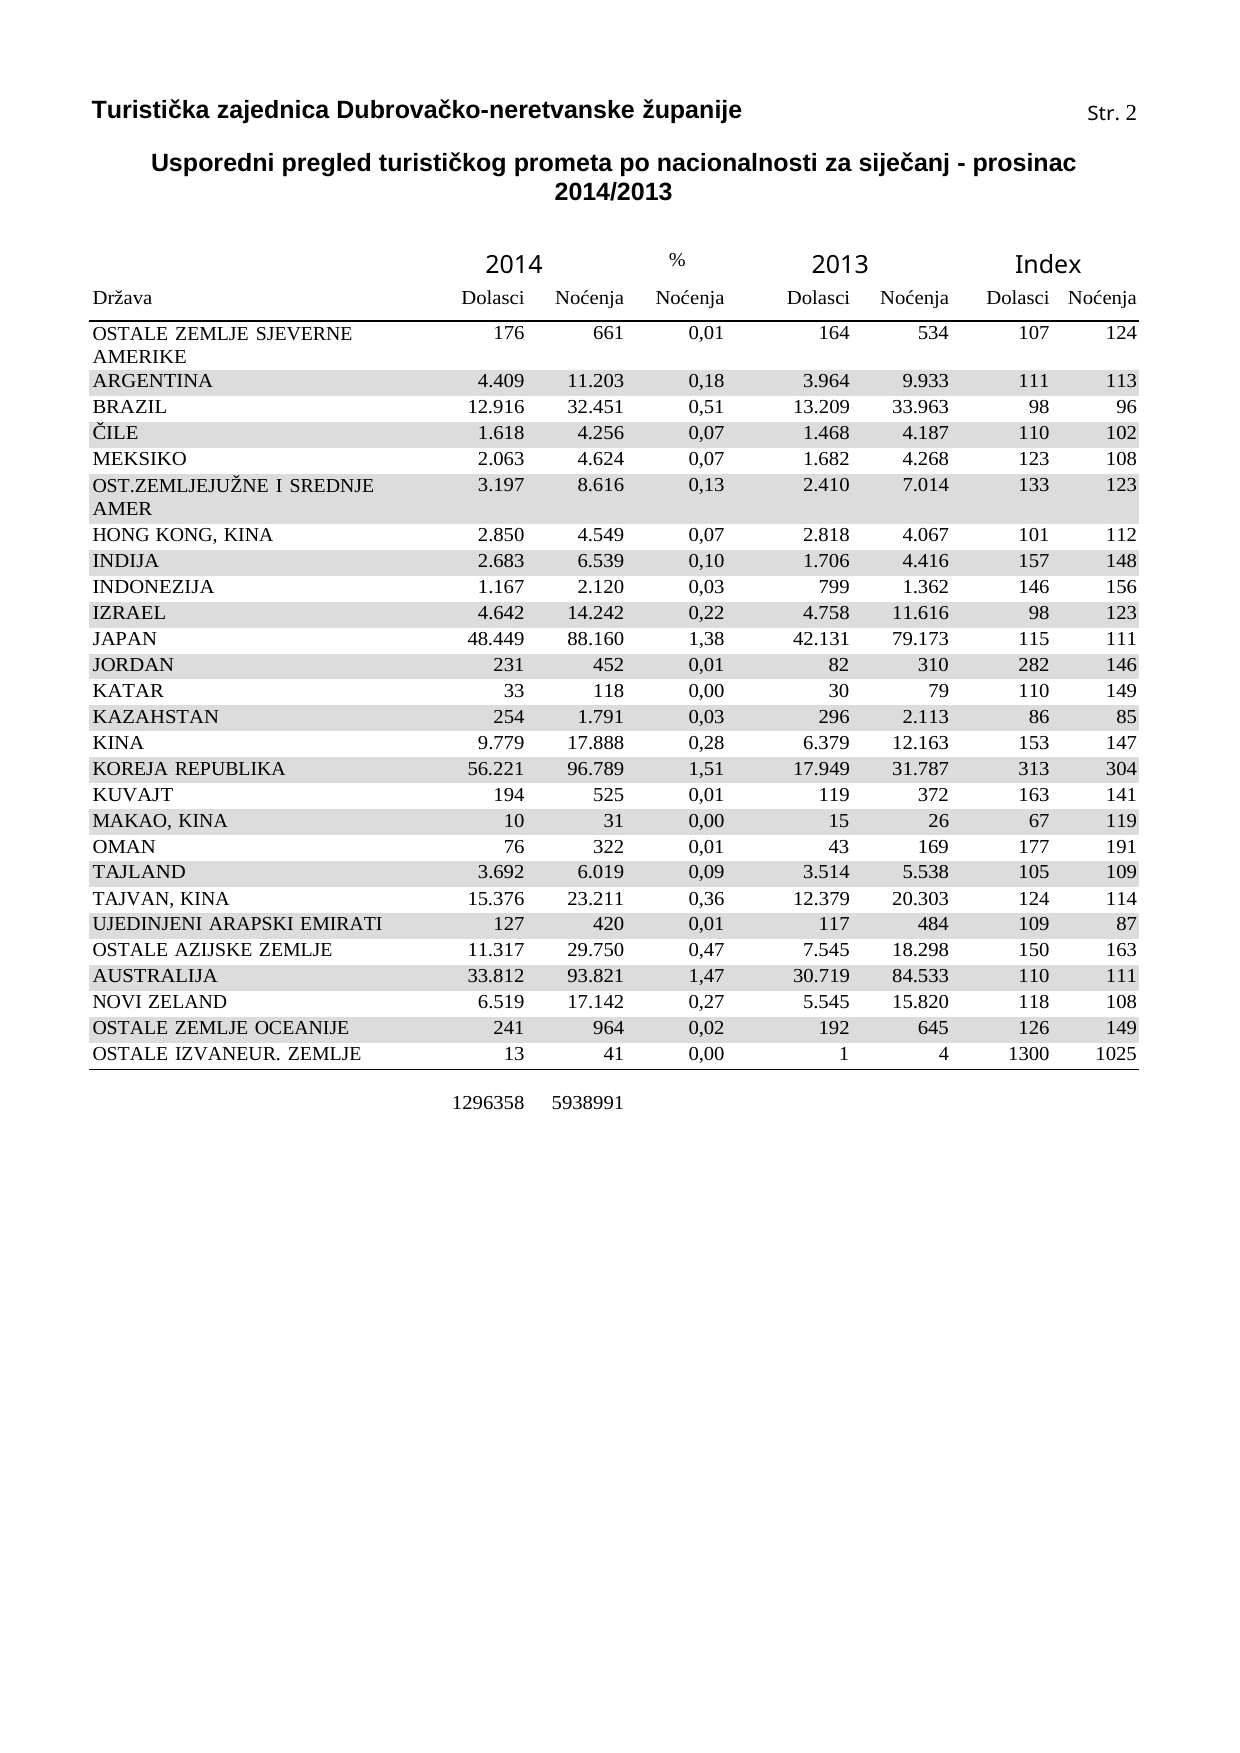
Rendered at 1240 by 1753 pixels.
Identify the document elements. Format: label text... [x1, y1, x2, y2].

table_cell 79.173 [874, 628, 967, 653]
table_cell 241 [420, 1017, 547, 1043]
table_cell 88.160 [547, 628, 640, 653]
table_cell 6.539 [547, 550, 640, 576]
table_cell Dolasci [755, 281, 874, 320]
table_cell 0,01 [640, 654, 755, 679]
table_cell 108 [1058, 448, 1139, 474]
table_cell 3.964 [755, 370, 874, 396]
table_cell 4.256 [547, 422, 640, 448]
table_cell 191 [1058, 835, 1139, 861]
table_cell 15 [755, 809, 874, 835]
table_cell 93.821 [547, 965, 640, 991]
table_cell 0,00 [640, 1043, 755, 1068]
table_header 2013 [755, 249, 874, 281]
table_cell JORDAN [89, 654, 420, 679]
table_cell 310 [874, 654, 967, 679]
table_cell 0,01 [640, 322, 755, 370]
table_cell 111 [1058, 628, 1139, 653]
table_cell 123 [967, 448, 1058, 474]
table_cell 3.197 [420, 474, 547, 524]
table_cell 0,36 [640, 887, 755, 913]
table_cell 119 [1058, 809, 1139, 835]
table_cell 153 [967, 731, 1058, 757]
table_cell 0,27 [640, 991, 755, 1017]
table_cell 1296358 [420, 1070, 547, 1114]
table_cell 118 [967, 991, 1058, 1017]
table_cell 0,13 [640, 474, 755, 524]
table_cell 0,10 [640, 550, 755, 576]
table_cell TAJVAN, KINA [89, 887, 420, 913]
table_cell 4.758 [755, 602, 874, 628]
table_cell TAJLAND [89, 861, 420, 887]
table_cell Noćenja [1058, 281, 1139, 320]
table_cell 148 [1058, 550, 1139, 576]
table_cell 10 [420, 809, 547, 835]
table_cell 111 [967, 370, 1058, 396]
table_cell 146 [1058, 654, 1139, 679]
table_cell 109 [1058, 861, 1139, 887]
table_cell 107 [967, 322, 1058, 370]
table_cell 108 [1058, 991, 1139, 1017]
table_cell Dolasci [967, 281, 1058, 320]
table_cell 43 [755, 835, 874, 861]
table_cell 4.067 [874, 524, 967, 550]
table_cell 133 [967, 474, 1058, 524]
table_cell 23.211 [547, 887, 640, 913]
table_cell 156 [1058, 576, 1139, 602]
table_cell 525 [547, 783, 640, 809]
table_cell 484 [874, 913, 967, 939]
table_cell 4.187 [874, 422, 967, 448]
table_cell 109 [967, 913, 1058, 939]
table_cell 13 [420, 1043, 547, 1068]
table_cell 11.203 [547, 370, 640, 396]
table_cell 102 [1058, 422, 1139, 448]
table_cell Noćenja [547, 281, 640, 320]
table_cell Noćenja [640, 281, 755, 320]
table_cell 41 [547, 1043, 640, 1068]
table_cell 79 [874, 680, 967, 705]
table_cell 13.209 [755, 396, 874, 422]
table_cell 86 [967, 705, 1058, 731]
table_cell 0,47 [640, 939, 755, 965]
table_cell 1.167 [420, 576, 547, 602]
table_cell Dolasci [420, 281, 547, 320]
table_cell 163 [967, 783, 1058, 809]
table_cell 0,01 [640, 783, 755, 809]
table_cell [967, 1070, 1058, 1114]
table_cell 123 [1058, 602, 1139, 628]
table_cell 2.410 [755, 474, 874, 524]
table_cell 313 [967, 757, 1058, 783]
table_cell ČILE [89, 422, 420, 448]
table_cell AUSTRALIJA [89, 965, 420, 991]
table_cell 1,51 [640, 757, 755, 783]
table_header Index [874, 249, 1139, 281]
table_cell 0,18 [640, 370, 755, 396]
table_cell 164 [755, 322, 874, 370]
table_cell 105 [967, 861, 1058, 887]
table_cell 17.888 [547, 731, 640, 757]
table_cell 126 [967, 1017, 1058, 1043]
table_cell 11.317 [420, 939, 547, 965]
table_cell OSTALE ZEMLJE SJEVERNE AMERIKE [89, 322, 420, 370]
table_cell 964 [547, 1017, 640, 1043]
table_cell INDIJA [89, 550, 420, 576]
table_cell 119 [755, 783, 874, 809]
table_cell 98 [967, 396, 1058, 422]
table_cell 7.545 [755, 939, 874, 965]
table_cell 149 [1058, 680, 1139, 705]
table_cell 147 [1058, 731, 1139, 757]
table_cell 32.451 [547, 396, 640, 422]
table_cell UJEDINJENI ARAPSKI EMIRATI [89, 913, 420, 939]
table_cell OSTALE IZVANEUR. ZEMLJE [89, 1043, 420, 1068]
table_cell 3.514 [755, 861, 874, 887]
table_cell 150 [967, 939, 1058, 965]
table_cell OST.ZEMLJEJUŽNE I SREDNJE AMER [89, 474, 420, 524]
table_cell INDONEZIJA [89, 576, 420, 602]
table_cell 124 [967, 887, 1058, 913]
table_cell ARGENTINA [89, 370, 420, 396]
table_cell 141 [1058, 783, 1139, 809]
table_cell 6.379 [755, 731, 874, 757]
table_cell [1058, 1070, 1139, 1114]
table_cell 169 [874, 835, 967, 861]
table_cell 0,07 [640, 448, 755, 474]
table_cell 176 [420, 322, 547, 370]
table_cell 0,02 [640, 1017, 755, 1043]
table_cell 20.303 [874, 887, 967, 913]
table_cell 33 [420, 680, 547, 705]
table_cell 231 [420, 654, 547, 679]
table_cell 149 [1058, 1017, 1139, 1043]
table_cell 296 [755, 705, 874, 731]
table_cell 0,00 [640, 809, 755, 835]
table_cell 118 [547, 680, 640, 705]
table_cell 4 [874, 1043, 967, 1068]
table_cell 254 [420, 705, 547, 731]
table_cell 127 [420, 913, 547, 939]
table_cell 420 [547, 913, 640, 939]
table_cell 115 [967, 628, 1058, 653]
table_cell 17.142 [547, 991, 640, 1017]
table_cell 1.791 [547, 705, 640, 731]
table_cell 157 [967, 550, 1058, 576]
table_cell 9.779 [420, 731, 547, 757]
table_cell 1,38 [640, 628, 755, 653]
table_cell 799 [755, 576, 874, 602]
table_cell 2.113 [874, 705, 967, 731]
table_cell 123 [1058, 474, 1139, 524]
table_cell 0,03 [640, 705, 755, 731]
table_cell 85 [1058, 705, 1139, 731]
table_cell 0,22 [640, 602, 755, 628]
table_cell 82 [755, 654, 874, 679]
table_cell 194 [420, 783, 547, 809]
table_cell 17.949 [755, 757, 874, 783]
table_cell 113 [1058, 370, 1139, 396]
table_cell 661 [547, 322, 640, 370]
table_cell 56.221 [420, 757, 547, 783]
table_cell 282 [967, 654, 1058, 679]
table_cell KATAR [89, 680, 420, 705]
table_cell Noćenja [874, 281, 967, 320]
table_cell 87 [1058, 913, 1139, 939]
table_cell 67 [967, 809, 1058, 835]
table_cell 110 [967, 680, 1058, 705]
table_cell 12.379 [755, 887, 874, 913]
table_cell 1.468 [755, 422, 874, 448]
table_cell [874, 1070, 967, 1114]
table_cell 0,03 [640, 576, 755, 602]
table_cell 110 [967, 422, 1058, 448]
table_cell 1,47 [640, 965, 755, 991]
table_cell 177 [967, 835, 1058, 861]
table_cell 0,01 [640, 913, 755, 939]
table_cell 2.850 [420, 524, 547, 550]
table_cell 1.682 [755, 448, 874, 474]
table_cell KOREJA REPUBLIKA [89, 757, 420, 783]
table_cell 96 [1058, 396, 1139, 422]
table_cell 12.916 [420, 396, 547, 422]
table_cell 12.163 [874, 731, 967, 757]
table_cell 0,01 [640, 835, 755, 861]
table_cell 2.818 [755, 524, 874, 550]
table_cell 1 [755, 1043, 874, 1068]
table_cell 111 [1058, 965, 1139, 991]
table_cell 372 [874, 783, 967, 809]
table_cell 15.376 [420, 887, 547, 913]
table_cell 114 [1058, 887, 1139, 913]
table_cell 5.538 [874, 861, 967, 887]
table_cell [640, 1070, 755, 1114]
table_cell 4.624 [547, 448, 640, 474]
table_cell 2.683 [420, 550, 547, 576]
table_cell MAKAO, KINA [89, 809, 420, 835]
table_cell 0,28 [640, 731, 755, 757]
table_cell 14.242 [547, 602, 640, 628]
table_cell 4.642 [420, 602, 547, 628]
table_cell 3.692 [420, 861, 547, 887]
table_cell 2.063 [420, 448, 547, 474]
table_cell 146 [967, 576, 1058, 602]
table_cell HONG KONG, KINA [89, 524, 420, 550]
table_cell OSTALE ZEMLJE OCEANIJE [89, 1017, 420, 1043]
table_cell 6.519 [420, 991, 547, 1017]
table_cell 1.706 [755, 550, 874, 576]
table_cell 534 [874, 322, 967, 370]
table_cell MEKSIKO [89, 448, 420, 474]
table_cell Država [89, 281, 420, 320]
table_cell 7.014 [874, 474, 967, 524]
table_cell 18.298 [874, 939, 967, 965]
table_cell 110 [967, 965, 1058, 991]
table_cell 31.787 [874, 757, 967, 783]
table_cell 322 [547, 835, 640, 861]
table_cell 15.820 [874, 991, 967, 1017]
table_cell 8.616 [547, 474, 640, 524]
table_cell 192 [755, 1017, 874, 1043]
table_cell KAZAHSTAN [89, 705, 420, 731]
table_cell 30 [755, 680, 874, 705]
table_cell 163 [1058, 939, 1139, 965]
table_cell KINA [89, 731, 420, 757]
table_cell 304 [1058, 757, 1139, 783]
table_cell 29.750 [547, 939, 640, 965]
table_cell 0,00 [640, 680, 755, 705]
table_cell NOVI ZELAND [89, 991, 420, 1017]
table_cell 33.812 [420, 965, 547, 991]
table_cell 1.362 [874, 576, 967, 602]
table_cell 4.549 [547, 524, 640, 550]
table_cell 101 [967, 524, 1058, 550]
table_cell 4.416 [874, 550, 967, 576]
table_cell 98 [967, 602, 1058, 628]
table_cell KUVAJT [89, 783, 420, 809]
table_cell 124 [1058, 322, 1139, 370]
table_cell 1025 [1058, 1043, 1139, 1068]
table_cell 30.719 [755, 965, 874, 991]
table_cell 1300 [967, 1043, 1058, 1068]
table_cell BRAZIL [89, 396, 420, 422]
table_cell 0,51 [640, 396, 755, 422]
table_cell 76 [420, 835, 547, 861]
table_cell 42.131 [755, 628, 874, 653]
table_cell 33.963 [874, 396, 967, 422]
table_header 2014 [89, 249, 547, 281]
table_cell 0,07 [640, 422, 755, 448]
table_cell 0,07 [640, 524, 755, 550]
table_cell 11.616 [874, 602, 967, 628]
table_cell 4.268 [874, 448, 967, 474]
table_cell 5.545 [755, 991, 874, 1017]
table_cell 452 [547, 654, 640, 679]
table_cell 4.409 [420, 370, 547, 396]
table_cell 112 [1058, 524, 1139, 550]
table_cell 2.120 [547, 576, 640, 602]
table_cell 0,09 [640, 861, 755, 887]
table_cell 9.933 [874, 370, 967, 396]
table_cell IZRAEL [89, 602, 420, 628]
table_cell 117 [755, 913, 874, 939]
table_cell [755, 1070, 874, 1114]
table_cell 645 [874, 1017, 967, 1043]
table_cell 1.618 [420, 422, 547, 448]
table_cell 31 [547, 809, 640, 835]
table_cell 84.533 [874, 965, 967, 991]
table_cell [89, 1070, 420, 1114]
table_cell OSTALE AZIJSKE ZEMLJE [89, 939, 420, 965]
table_cell JAPAN [89, 628, 420, 653]
table_cell 48.449 [420, 628, 547, 653]
table_cell 5938991 [547, 1070, 640, 1114]
table_cell OMAN [89, 835, 420, 861]
table_cell 96.789 [547, 757, 640, 783]
table_cell 26 [874, 809, 967, 835]
table_header % [547, 249, 755, 281]
table_cell 6.019 [547, 861, 640, 887]
